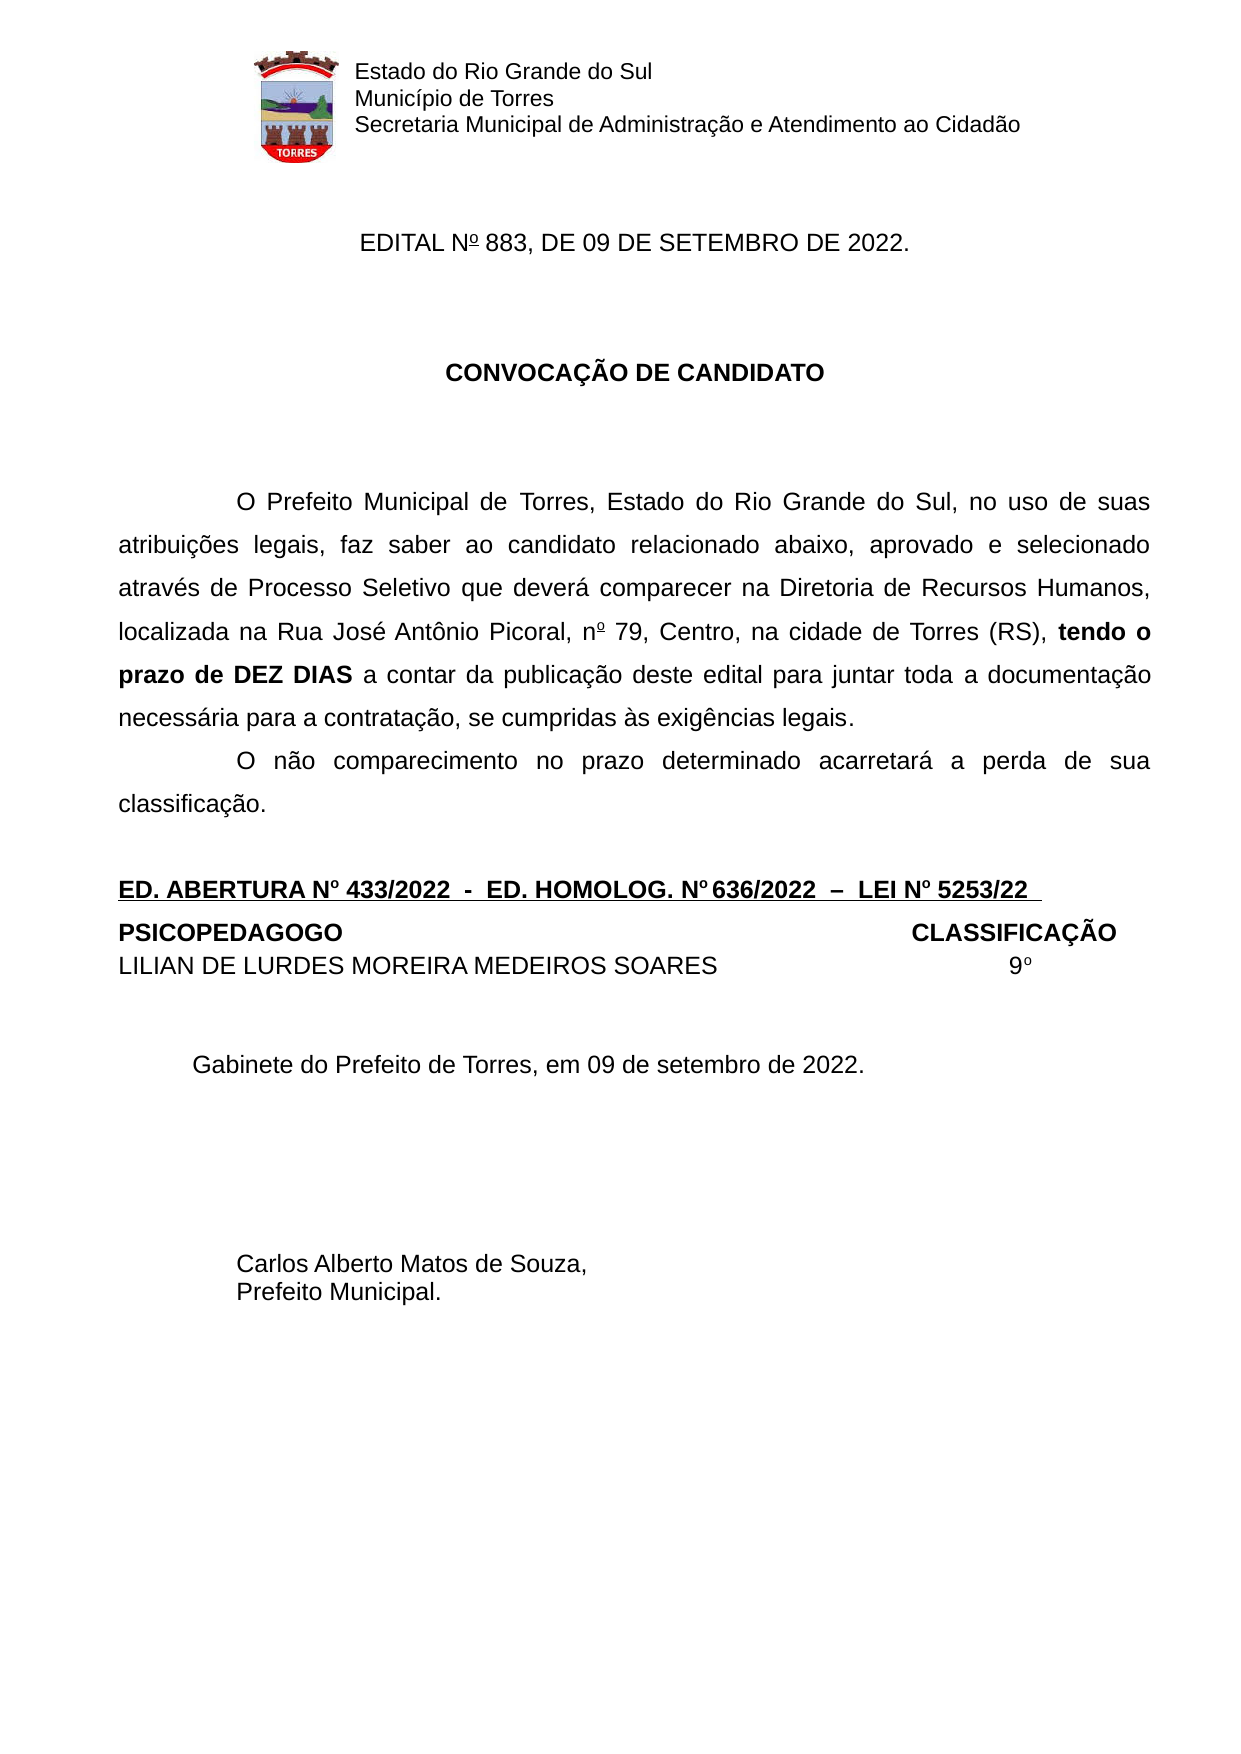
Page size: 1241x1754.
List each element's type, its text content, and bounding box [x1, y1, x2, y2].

text CONVOCAÇÃO DE CANDIDATO [118, 358, 1152, 386]
text O não comparecimento no prazo determinado acarretará a perda de sua classificação. [118, 746, 1152, 818]
text ED. ABERTURA No 433/2022 - ED. HOMOLOG. No 636/2022 – LEI No 5253/22 [118, 875, 1152, 904]
text LILIAN DE LURDES MOREIRA MEDEIROS SOARES 9o [118, 951, 1152, 980]
text O Prefeito Municipal de Torres, Estado do Rio Grande do Sul, no uso de suas atribuições legais, faz saber ao candidato relacionado abaixo, aprovado e selecionado através de Processo Seletivo que deverá comparecer na Diretoria de Recursos Humanos, localizada na Rua José Antônio Picoral, no 79, Centro, na cidade de Torres (RS), tendo o prazo de DEZ DIAS a contar da publicação deste edital para juntar toda a documentação necessária para a contratação, se cumpridas às exigências legais. [118, 487, 1152, 731]
text Carlos Alberto Matos de Souza, [118, 1248, 1152, 1277]
picture [253, 51, 339, 163]
text EDITAL No 883, DE 09 DE SETEMBRO DE 2022. [118, 228, 1152, 257]
text Gabinete do Prefeito de Torres, em 09 de setembro de 2022. [118, 1050, 1152, 1079]
text PSICOPEDAGOGO CLASSIFICAÇÃO [118, 918, 1152, 947]
text Prefeito Municipal. [236, 1277, 1152, 1306]
